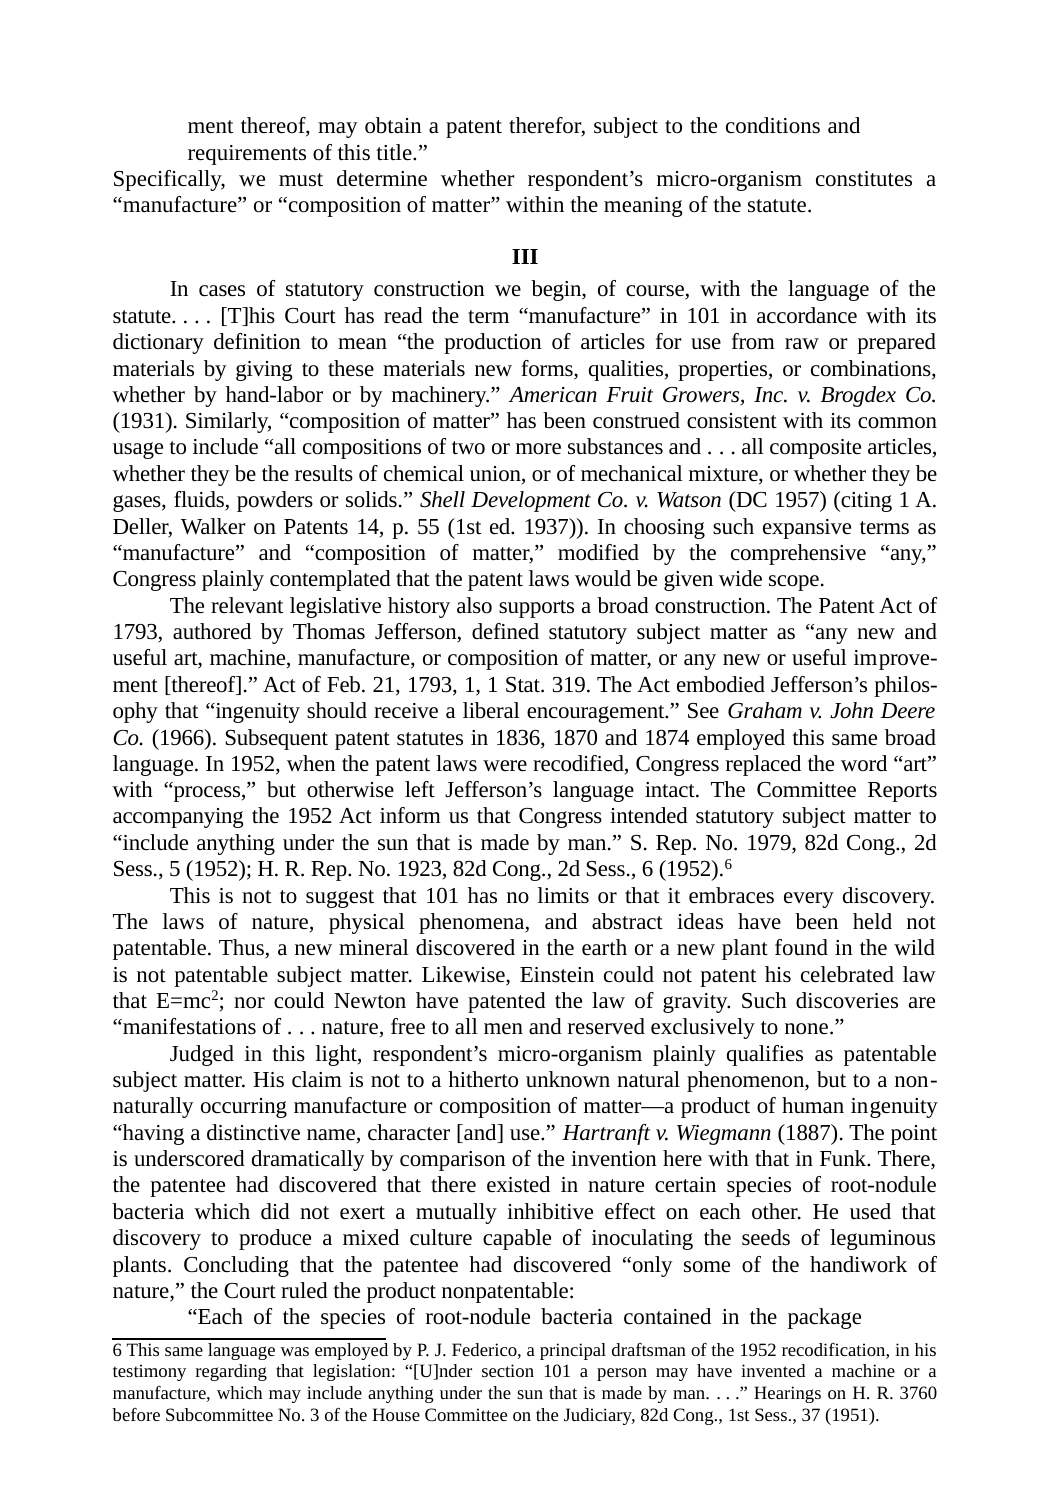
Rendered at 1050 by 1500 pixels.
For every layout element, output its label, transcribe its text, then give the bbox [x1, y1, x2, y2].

text This is not to suggest that 101 has no limits or that it embraces every discovery. The laws of nature, physical phenomena, and abstract ideas have been held not patentable. Thus, a new mineral discovered in the earth or a new plant found in the wild is not patentable subject matter. Likewise, Einstein could not patent his celebrated law that E=mc2; nor could Newton have patented the law of gravity. Such discoveries are “manifestations of . . . nature, free to all men and reserved exclusively to none.” [112, 882, 937, 1040]
text III [112, 243, 937, 269]
text “Each of the species of root-nodule bacteria contained in the package [187, 1303, 862, 1330]
text Specifically, we must determine whether respondent’s micro-organism constitutes a “manufacture” or “composition of matter” within the meaning of the statute. [112, 165, 937, 218]
text Judged in this light, respondent’s micro-organism plainly qualifies as patentable sub­ject matter. His claim is not to a hitherto unknown natural phenomenon, but to a non­na­tur­ally occurring manufacture or composition of matter—a product of human in­gen­u­ity “having a distinctive name, character [and] use.” Hartranft v. Wiegmann (1887). The point is underscored dramatically by comparison of the invention here with that in Funk. There, the patentee had discovered that there existed in nature certain species of root-nodule bacteria which did not exert a mutually inhibitive effect on each other. He used that discovery to produce a mixed culture capable of inoculating the seeds of leguminous plants. Concluding that the patentee had discovered “only some of the handiwork of nature,” the Court ruled the product nonpatentable: [112, 1040, 937, 1303]
text ment thereof, may obtain a patent therefor, subject to the conditions and requirements of this title.” [187, 112, 862, 165]
text In cases of statutory construction we begin, of course, with the language of the statute. . . . [T]his Court has read the term “manufacture” in 101 in accordance with its dictionary definition to mean “the production of articles for use from raw or prepared materials by giving to these materials new forms, qualities, properties, or combinations, whether by hand-labor or by machinery.” American Fruit Growers, Inc. v. Brogdex Co. (1931). Similarly, “composition of matter” has been construed consistent with its common usage to include “all compositions of two or more substances and . . . all composite articles, whether they be the results of chemical union, or of mechanical mixture, or whether they be gases, fluids, powders or solids.” Shell Development Co. v. Watson (DC 1957) (citing 1 A. Deller, Walker on Patents 14, p. 55 (1st ed. 1937)). In choosing such expansive terms as “manufacture” and “composition of matter,” modified by the comprehensive “any,” Congress plainly contemplated that the patent laws would be given wide scope. [112, 276, 937, 592]
text The relevant legislative history also supports a broad construction. The Patent Act of 1793, authored by Thomas Jefferson, defined statutory subject matter as “any new and useful art, machine, manufacture, or composition of matter, or any new or useful im­prove­ment [thereof].” Act of Feb. 21, 1793, 1, 1 Stat. 319. The Act embodied Jefferson’s phil­os­ophy that “ingenuity should receive a liberal encouragement.” See Graham v. John Deere Co. (1966). Subsequent patent statutes in 1836, 1870 and 1874 employed this same broad language. In 1952, when the patent laws were recodified, Congress replaced the word “art” with “process,” but otherwise left Jefferson’s language intact. The Committee Reports accompanying the 1952 Act inform us that Congress intended statutory subject matter to “include anything under the sun that is made by man.” S. Rep. No. 1979, 82d Cong., 2d Sess., 5 (1952); H. R. Rep. No. 1923, 82d Cong., 2d Sess., 6 (1952). [112, 592, 937, 882]
text This same language was employed by P. J. Federico, a principal draftsman of the 1952 recodification, in his testimony regarding that legislation: “[U]nder section 101 a person may have invented a machine or a manufacture, which may include anything under the sun that is made by man. . . .” Hearings on H. R. 3760 before Subcommittee No. 3 of the House Committee on the Judiciary, 82d Cong., 1st Sess., 37 (1951). [112, 1339, 937, 1425]
